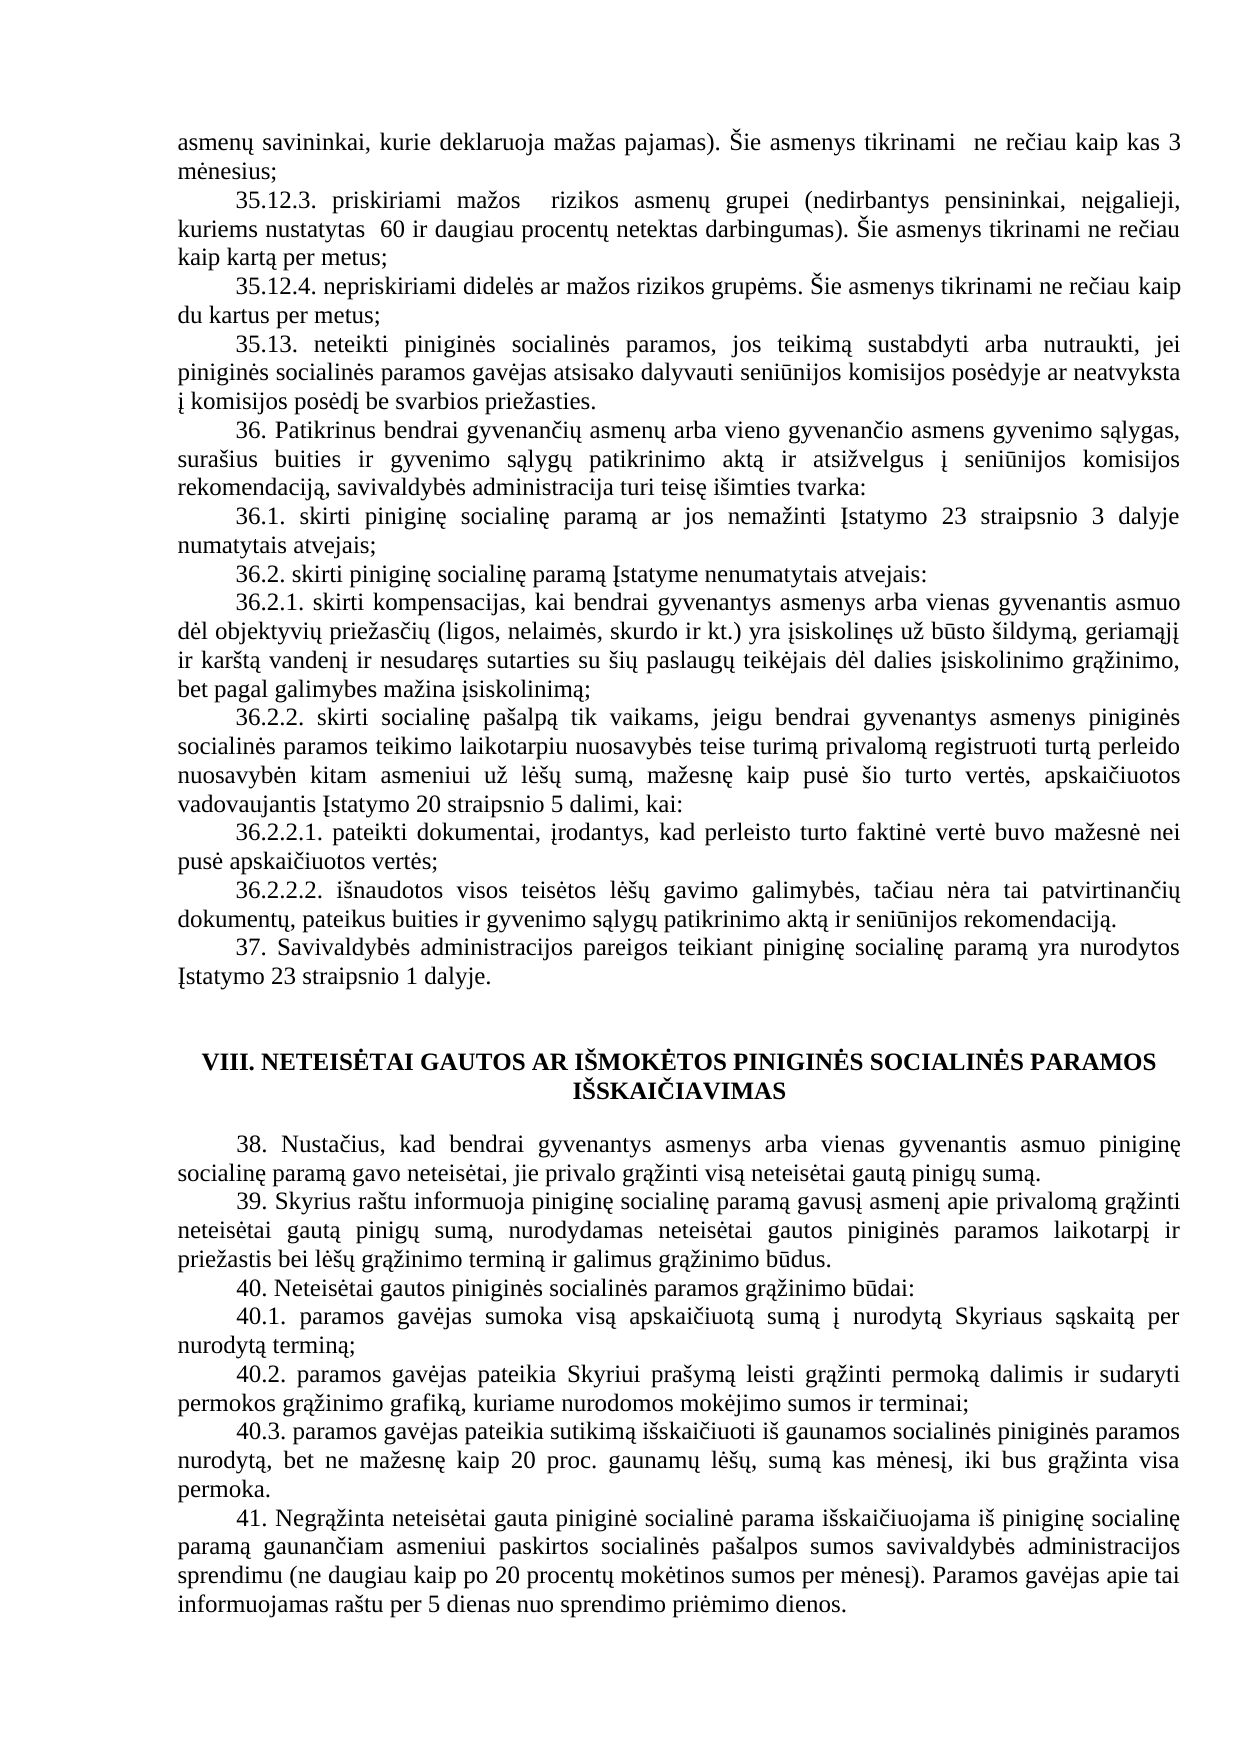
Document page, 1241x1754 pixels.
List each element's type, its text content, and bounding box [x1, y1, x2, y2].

text asmenų savininkai, kurie deklaruoja mažas pajamas). Šie asmenys tikrinami ne rečiau kaip kas 3 mėnesius; [177, 127, 1181, 185]
text 36.2. skirti piniginę socialinę paramą Įstatyme nenumatytais atvejais: [177, 559, 1181, 587]
text 40.2. paramos gavėjas pateikia Skyriui prašymą leisti grąžinti permoką dalimis ir sudaryti permokos grąžinimo grafiką, kuriame nurodomos mokėjimo sumos ir terminai; [177, 1359, 1181, 1416]
text 38. Nustačius, kad bendrai gyvenantys asmenys arba vienas gyvenantis asmuo piniginę socialinę paramą gavo neteisėtai, jie privalo grąžinti visą neteisėtai gautą pinigų sumą. [177, 1129, 1181, 1186]
text 40. Neteisėtai gautos piniginės socialinės paramos grąžinimo būdai: [177, 1273, 1181, 1301]
text 35.12.4. nepriskiriami didelės ar mažos rizikos grupėms. Šie asmenys tikrinami ne rečiau kaip du kartus per metus; [177, 271, 1181, 329]
text 36. Patikrinus bendrai gyvenančių asmenų arba vieno gyvenančio asmens gyvenimo sąlygas, surašius buities ir gyvenimo sąlygų patikrinimo aktą ir atsižvelgus į seniūnijos komisijos rekomendaciją, savivaldybės administracija turi teisę išimties tvarka: [177, 415, 1181, 501]
text VIII. NETEISĖTAI GAUTOS AR IŠMOKĖTOS PINIGINĖS SOCIALINĖS PARAMOS IŠSKAIČIAVIMAS [177, 1047, 1181, 1105]
text 36.2.2. skirti socialinę pašalpą tik vaikams, jeigu bendrai gyvenantys asmenys piniginės socialinės paramos teikimo laikotarpiu nuosavybės teise turimą privalomą registruoti turtą perleido nuosavybėn kitam asmeniui už lėšų sumą, mažesnę kaip pusė šio turto vertės, apskaičiuotos vadovaujantis Įstatymo 20 straipsnio 5 dalimi, kai: [177, 702, 1181, 817]
text 36.2.1. skirti kompensacijas, kai bendrai gyvenantys asmenys arba vienas gyvenantis asmuo dėl objektyvių priežasčių (ligos, nelaimės, skurdo ir kt.) yra įsiskolinęs už būsto šildymą, geriamąjį ir karštą vandenį ir nesudaręs sutarties su šių paslaugų teikėjais dėl dalies įsiskolinimo grąžinimo, bet pagal galimybes mažina įsiskolinimą; [177, 587, 1181, 702]
text 36.1. skirti piniginę socialinę paramą ar jos nemažinti Įstatymo 23 straipsnio 3 dalyje numatytais atvejais; [177, 501, 1181, 559]
text 35.13. neteikti piniginės socialinės paramos, jos teikimą sustabdyti arba nutraukti, jei piniginės socialinės paramos gavėjas atsisako dalyvauti seniūnijos komisijos posėdyje ar neatvyksta į komisijos posėdį be svarbios priežasties. [177, 329, 1181, 415]
text 37. Savivaldybės administracijos pareigos teikiant piniginę socialinę paramą yra nurodytos Įstatymo 23 straipsnio 1 dalyje. [177, 932, 1181, 990]
text 40.3. paramos gavėjas pateikia sutikimą išskaičiuoti iš gaunamos socialinės piniginės paramos nurodytą, bet ne mažesnę kaip 20 proc. gaunamų lėšų, sumą kas mėnesį, iki bus grąžinta visa permoka. [177, 1416, 1181, 1503]
text 35.12.3. priskiriami mažos rizikos asmenų grupei (nedirbantys pensininkai, neįgalieji, kuriems nustatytas 60 ir daugiau procentų netektas darbingumas). Šie asmenys tikrinami ne rečiau kaip kartą per metus; [177, 185, 1181, 271]
text 41. Negrąžinta neteisėtai gauta piniginė socialinė parama išskaičiuojama iš piniginę socialinę paramą gaunančiam asmeniui paskirtos socialinės pašalpos sumos savivaldybės administracijos sprendimu (ne daugiau kaip po 20 procentų mokėtinos sumos per mėnesį). Paramos gavėjas apie tai informuojamas raštu per 5 dienas nuo sprendimo priėmimo dienos. [177, 1503, 1181, 1618]
text 40.1. paramos gavėjas sumoka visą apskaičiuotą sumą į nurodytą Skyriaus sąskaitą per nurodytą terminą; [177, 1301, 1181, 1359]
text 36.2.2.2. išnaudotos visos teisėtos lėšų gavimo galimybės, tačiau nėra tai patvirtinančių dokumentų, pateikus buities ir gyvenimo sąlygų patikrinimo aktą ir seniūnijos rekomendaciją. [177, 875, 1181, 932]
text 36.2.2.1. pateikti dokumentai, įrodantys, kad perleisto turto faktinė vertė buvo mažesnė nei pusė apskaičiuotos vertės; [177, 817, 1181, 875]
text 39. Skyrius raštu informuoja piniginę socialinę paramą gavusį asmenį apie privalomą grąžinti neteisėtai gautą pinigų sumą, nurodydamas neteisėtai gautos piniginės paramos laikotarpį ir priežastis bei lėšų grąžinimo terminą ir galimus grąžinimo būdus. [177, 1186, 1181, 1273]
